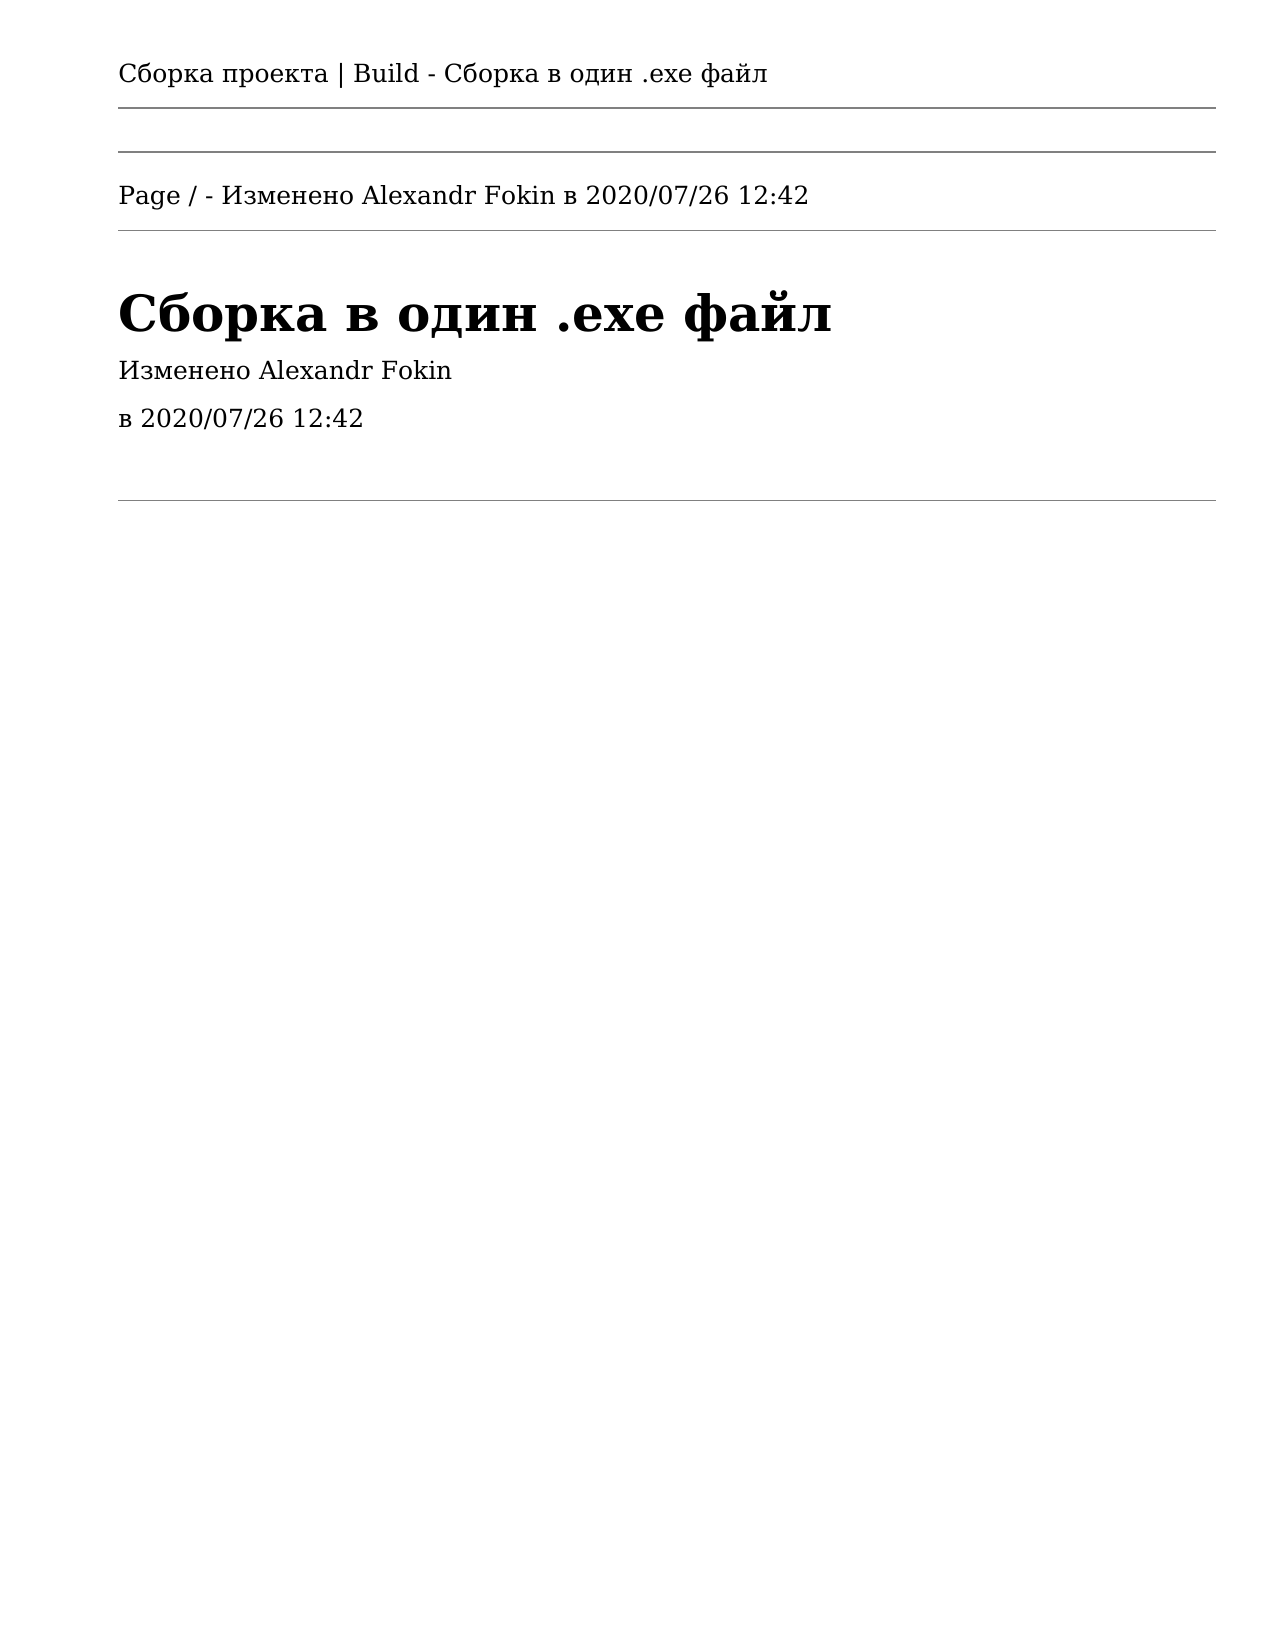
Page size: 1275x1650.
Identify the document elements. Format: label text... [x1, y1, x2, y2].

text Изменено Alexandr Fokin [118, 356, 1216, 385]
text Page / - Изменено Alexandr Fokin в 2020/07/26 12:42 [118, 182, 1216, 211]
subtitle Сборка в один .exe файл [118, 284, 1216, 343]
text в 2020/07/26 12:42 [118, 404, 1216, 433]
text Сборка проекта | Build - Сборка в один .exe файл [118, 59, 1216, 88]
